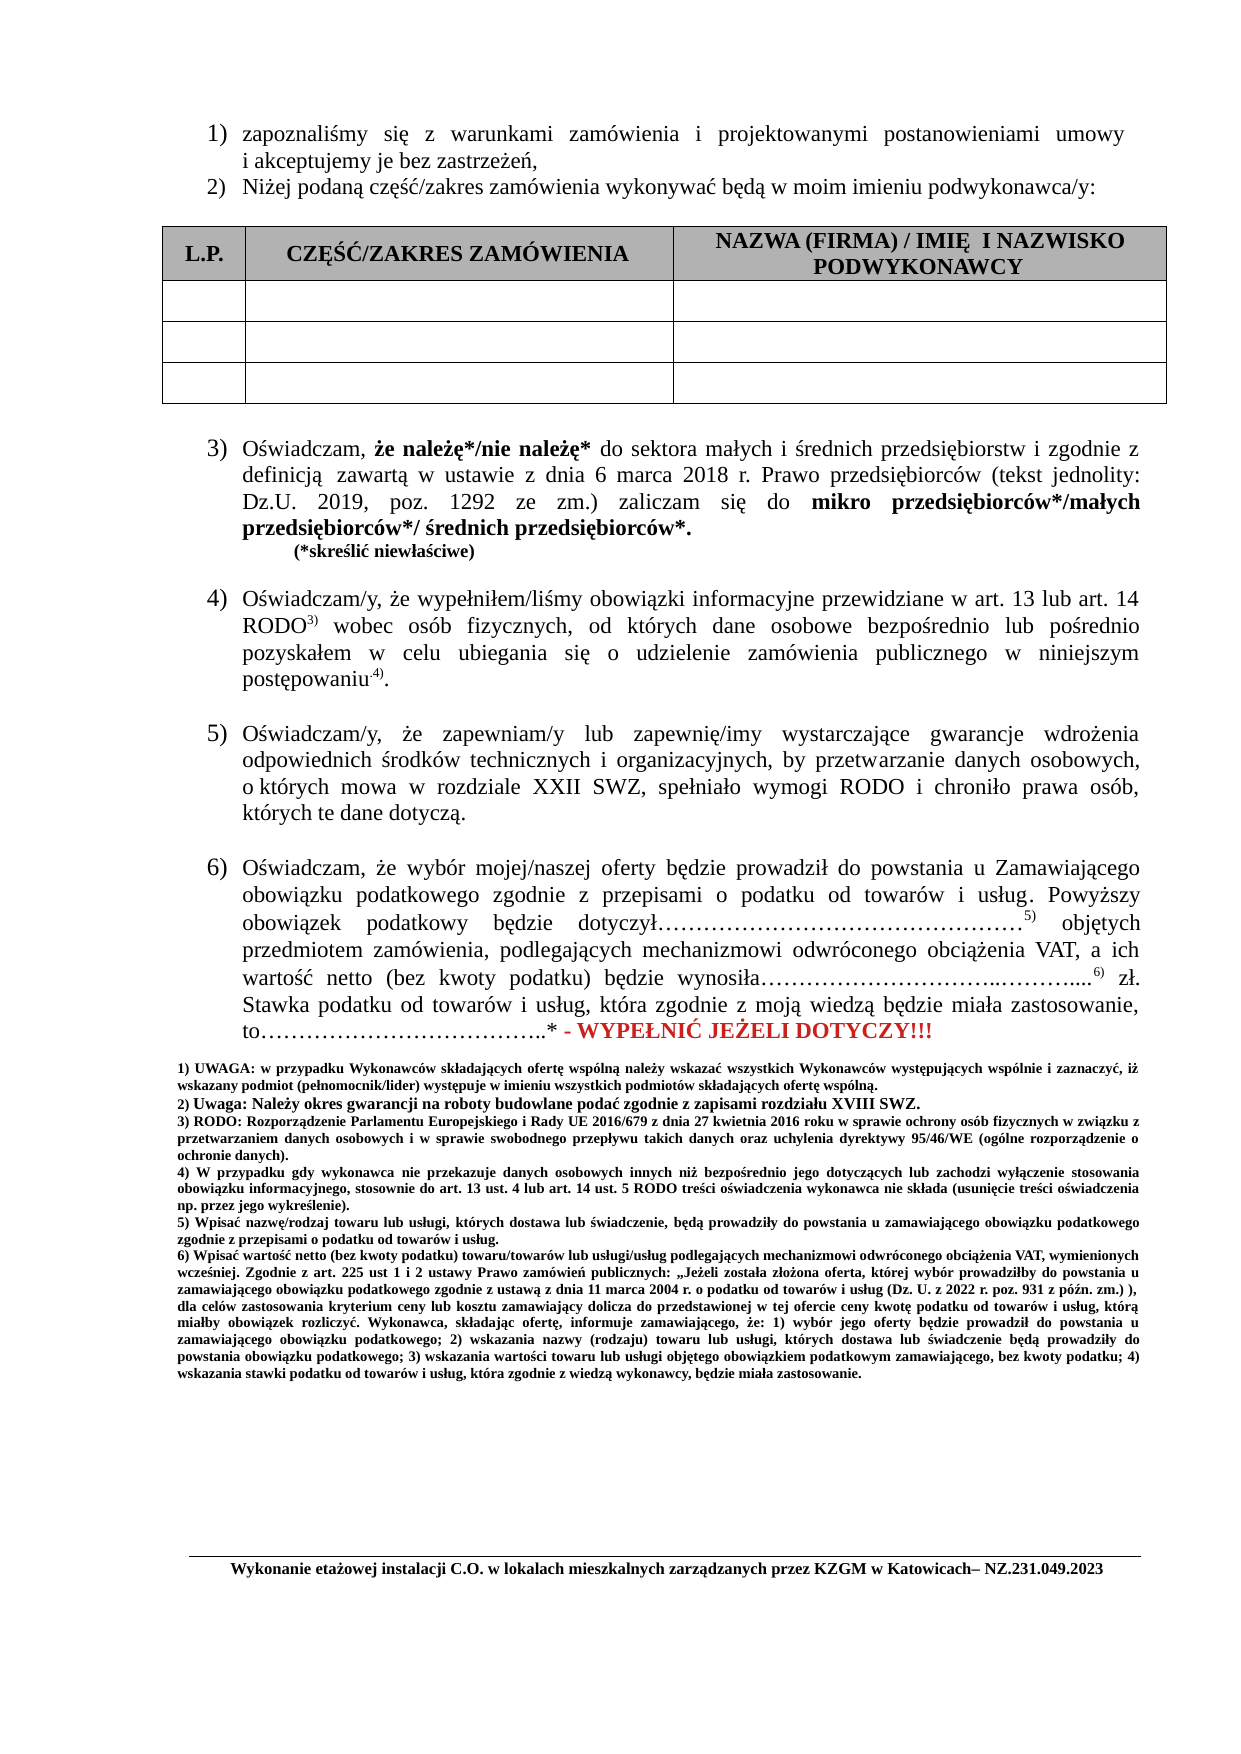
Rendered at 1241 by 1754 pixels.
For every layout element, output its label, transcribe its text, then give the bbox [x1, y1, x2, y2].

table_cell [674, 281, 1166, 321]
list zapoznaliśmy się z warunkami zamówienia i projektowanymi postanowieniami umowy i akceptujemy je bez zastrzeżeń, [207, 118, 1141, 173]
list 2) Uwaga: Należy okres gwarancji na roboty budowlane podać zgodnie z zapisami rozdziału XVIII SWZ. [177, 1094, 1141, 1113]
table_header Nazwa (firma) / Imię i Nazwisko podwykonawcy [674, 227, 1166, 280]
table_cell [246, 281, 673, 321]
table_cell [163, 322, 245, 362]
table_cell [246, 363, 673, 403]
table_header L.p. [163, 227, 245, 280]
table_cell [163, 363, 245, 403]
list 6) Wpisać wartość netto (bez kwoty podatku) towaru/towarów lub usługi/usług podlegających mechanizmowi odwróconego obciążenia VAT, wymienionych wcześniej. Zgodnie z art. 225 ust 1 i 2 ustawy Prawo zamówień publicznych: „Jeżeli została złożona oferta, której wybór prowadziłby do powstania u zamawiającego obowiązku podatkowego zgodnie z ustawą z dnia 11 marca 2004 r. o podatku od towarów i usług (Dz. U. z 2022 r. poz. 931 z późn. zm.) ), dla celów zastosowania kryterium ceny lub kosztu zamawiający dolicza do przedstawionej w tej ofercie ceny kwotę podatku od towarów i usług, którą miałby obowiązek rozliczyć. Wykonawca, składając ofertę, informuje zamawiającego, że: 1) wybór jego oferty będzie prowadził do powstania u zamawiającego obowiązku podatkowego; 2) wskazania nazwy (rodzaju) towaru lub usługi, których dostawa lub świadczenie będą prowadziły do powstania obowiązku podatkowego; 3) wskazania wartości towaru lub usługi objętego obowiązkiem podatkowym zamawiającego, bez kwoty podatku; 4) wskazania stawki podatku od towarów i usług, która zgodnie z wiedzą wykonawcy, będzie miała zastosowanie. [177, 1247, 1141, 1381]
table_cell [163, 281, 245, 321]
table_cell [246, 322, 673, 362]
table_cell [674, 322, 1166, 362]
list 1) UWAGA: w przypadku Wykonawców składających ofertę wspólną należy wskazać wszystkich Wykonawców występujących wspólnie i zaznaczyć, iż wskazany podmiot (pełnomocnik/lider) występuje w imieniu wszystkich podmiotów składających ofertę wspólną. [177, 1060, 1141, 1094]
list Oświadczam, że należę*/nie należę* do sektora małych i średnich przedsiębiorstw i zgodnie z definicją zawartą w ustawie z dnia 6 marca 2018 r. Prawo przedsiębiorców (tekst jednolity: Dz.U. 2019, poz. 1292 ze zm.) zaliczam się do mikro przedsiębiorców*/małych przedsiębiorców*/ średnich przedsiębiorców*. [207, 433, 1141, 540]
table_cell [674, 363, 1166, 403]
list (*skreślić niewłaściwe) [256, 540, 1141, 562]
list Oświadczam/y, że wypełniłem/liśmy obowiązki informacyjne przewidziane w art. 13 lub art. 14 RODO3) wobec osób fizycznych, od których dane osobowe bezpośrednio lub pośrednio pozyskałem w celu ubiegania się o udzielenie zamówienia publicznego w niniejszym postępowaniu.4). [207, 583, 1141, 691]
list Oświadczam, że wybór mojej/naszej oferty będzie prowadził do powstania u Zamawiającego obowiązku podatkowego zgodnie z przepisami o podatku od towarów i usług. Powyższy obowiązek podatkowy będzie dotyczył…………………………………………5) objętych przedmiotem zamówienia, podlegających mechanizmowi odwróconego obciążenia VAT, a ich wartość netto (bez kwoty podatku) będzie wynosiła…………………………..………....6) zł. Stawka podatku od towarów i usług, która zgodnie z moją wiedzą będzie miała zastosowanie, to………………………………..* - WYPEŁNIĆ JEŻELI DOTYCZY!!! [207, 852, 1141, 1043]
list 3) RODO: Rozporządzenie Parlamentu Europejskiego i Rady UE 2016/679 z dnia 27 kwietnia 2016 roku w sprawie ochrony osób fizycznych w związku z przetwarzaniem danych osobowych i w sprawie swobodnego przepływu takich danych oraz uchylenia dyrektywy 95/46/WE (ogólne rozporządzenie o ochronie danych). [177, 1113, 1141, 1163]
table_header Część/zakres zamówienia [246, 227, 673, 280]
list 5) Wpisać nazwę/rodzaj towaru lub usługi, których dostawa lub świadczenie, będą prowadziły do powstania u zamawiającego obowiązku podatkowego zgodnie z przepisami o podatku od towarów i usług. [177, 1214, 1141, 1247]
list 4) W przypadku gdy wykonawca nie przekazuje danych osobowych innych niż bezpośrednio jego dotyczących lub zachodzi wyłączenie stosowania obowiązku informacyjnego, stosownie do art. 13 ust. 4 lub art. 14 ust. 5 RODO treści oświadczenia wykonawca nie składa (usunięcie treści oświadczenia np. przez jego wykreślenie). [177, 1163, 1141, 1214]
list Oświadczam/y, że zapewniam/y lub zapewnię/imy wystarczające gwarancje wdrożenia odpowiednich środków technicznych i organizacyjnych, by przetwarzanie danych osobowych, o których mowa w rozdziale XXII SWZ, spełniało wymogi RODO i chroniło prawa osób, których te dane dotyczą. [207, 718, 1141, 826]
list Niżej podaną część/zakres zamówienia wykonywać będą w moim imieniu podwykonawca/y: [207, 173, 1141, 199]
